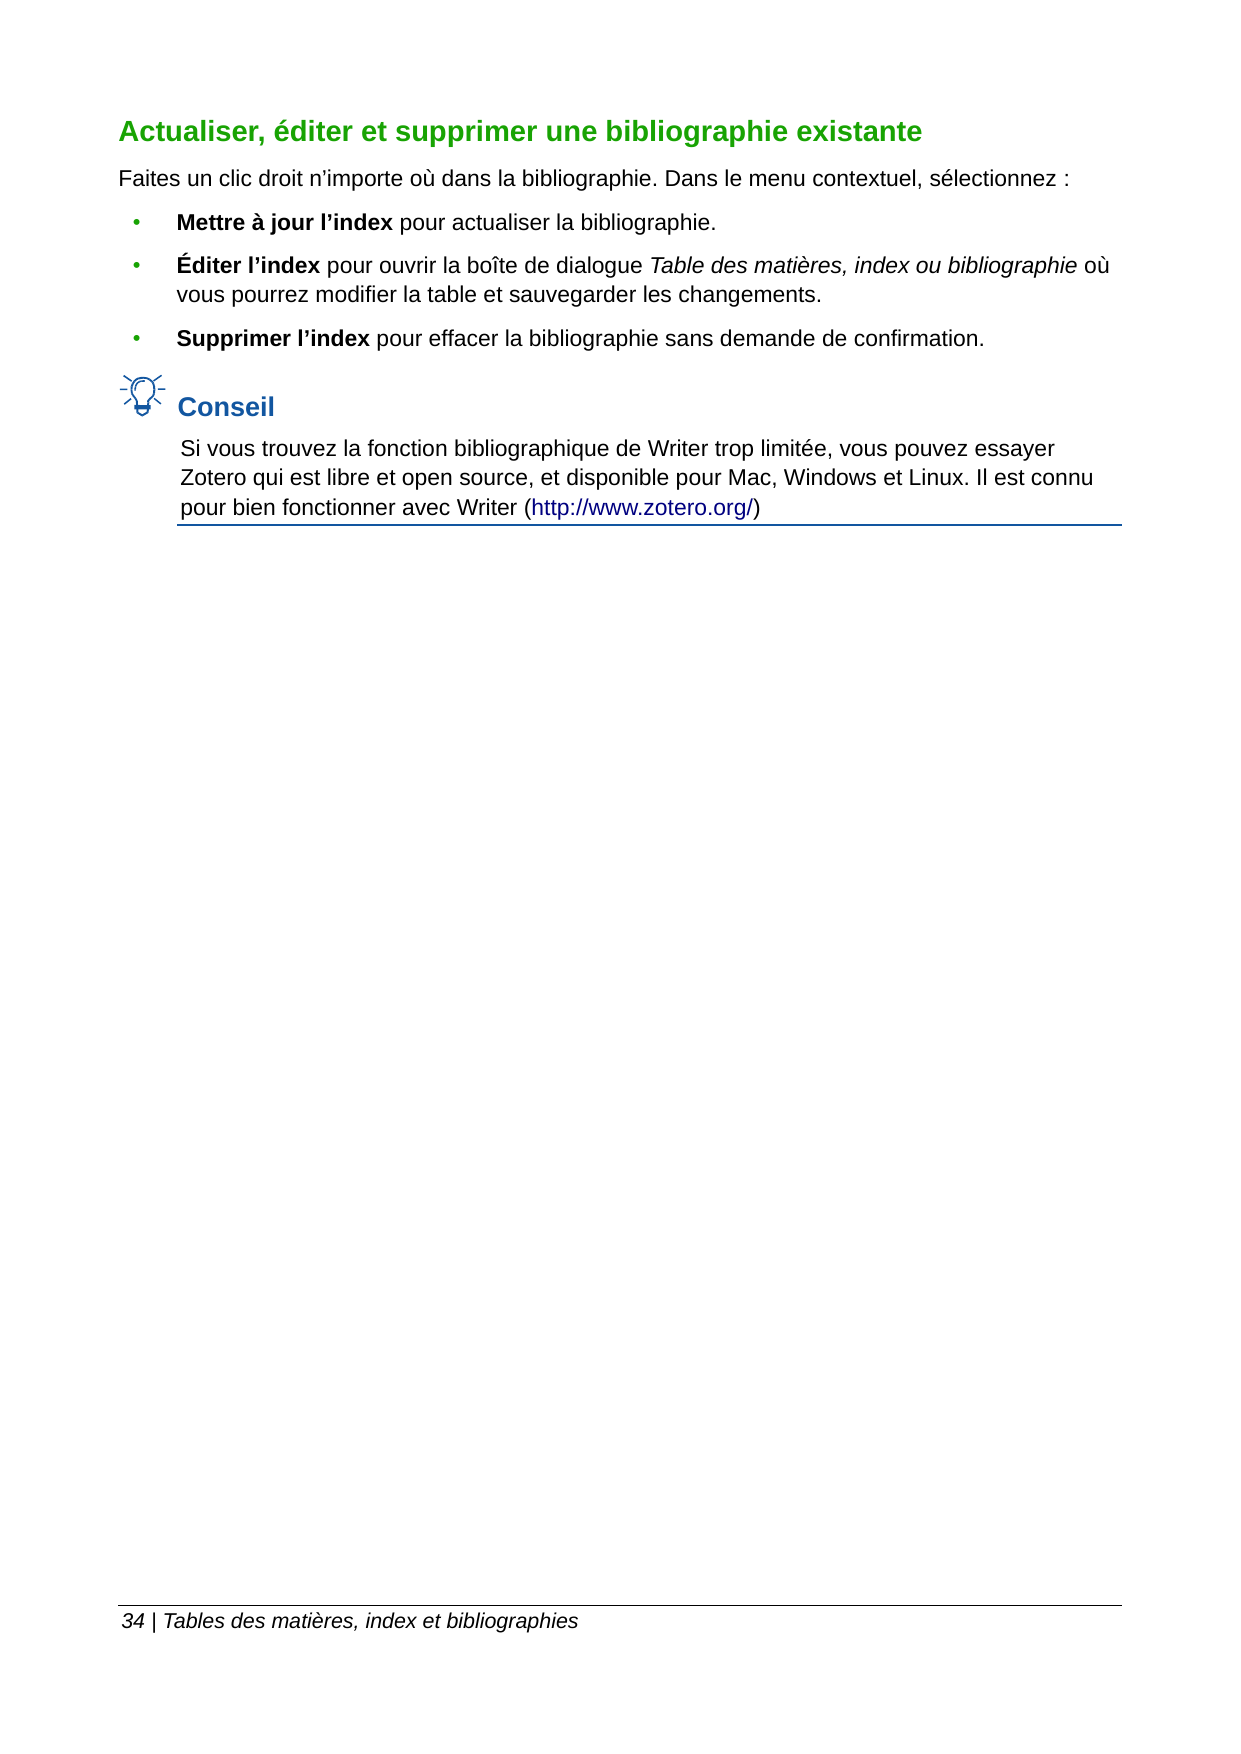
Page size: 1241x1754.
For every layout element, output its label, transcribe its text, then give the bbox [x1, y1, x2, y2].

subtitle Actualiser, éditer et supprimer une bibliographie existante [118, 118, 1122, 147]
subtitle Conseil [118, 373, 1122, 422]
list Supprimer l’index pour effacer la bibliographie sans demande de confirmation. [133, 322, 1122, 351]
list Mettre à jour l’index pour actualiser la bibliographie. [133, 206, 1122, 235]
text Faites un clic droit n’importe où dans la bibliographie. Dans le menu contextuel, sélectionnez : [118, 162, 1122, 191]
text Si vous trouvez la fonction bibliographique de Writer trop limitée, vous pouvez essayer Zotero qui est libre et open source, et disponible pour Mac, Windows et Linux. Il est connu pour bien fonctionner avec Writer (http://www.zotero.org/) [177, 430, 1122, 524]
list Éditer l’index pour ouvrir la boîte de dialogue Table des matières, index ou bibliographie où vous pourrez modifier la table et sauvegarder les changements. [133, 249, 1122, 308]
